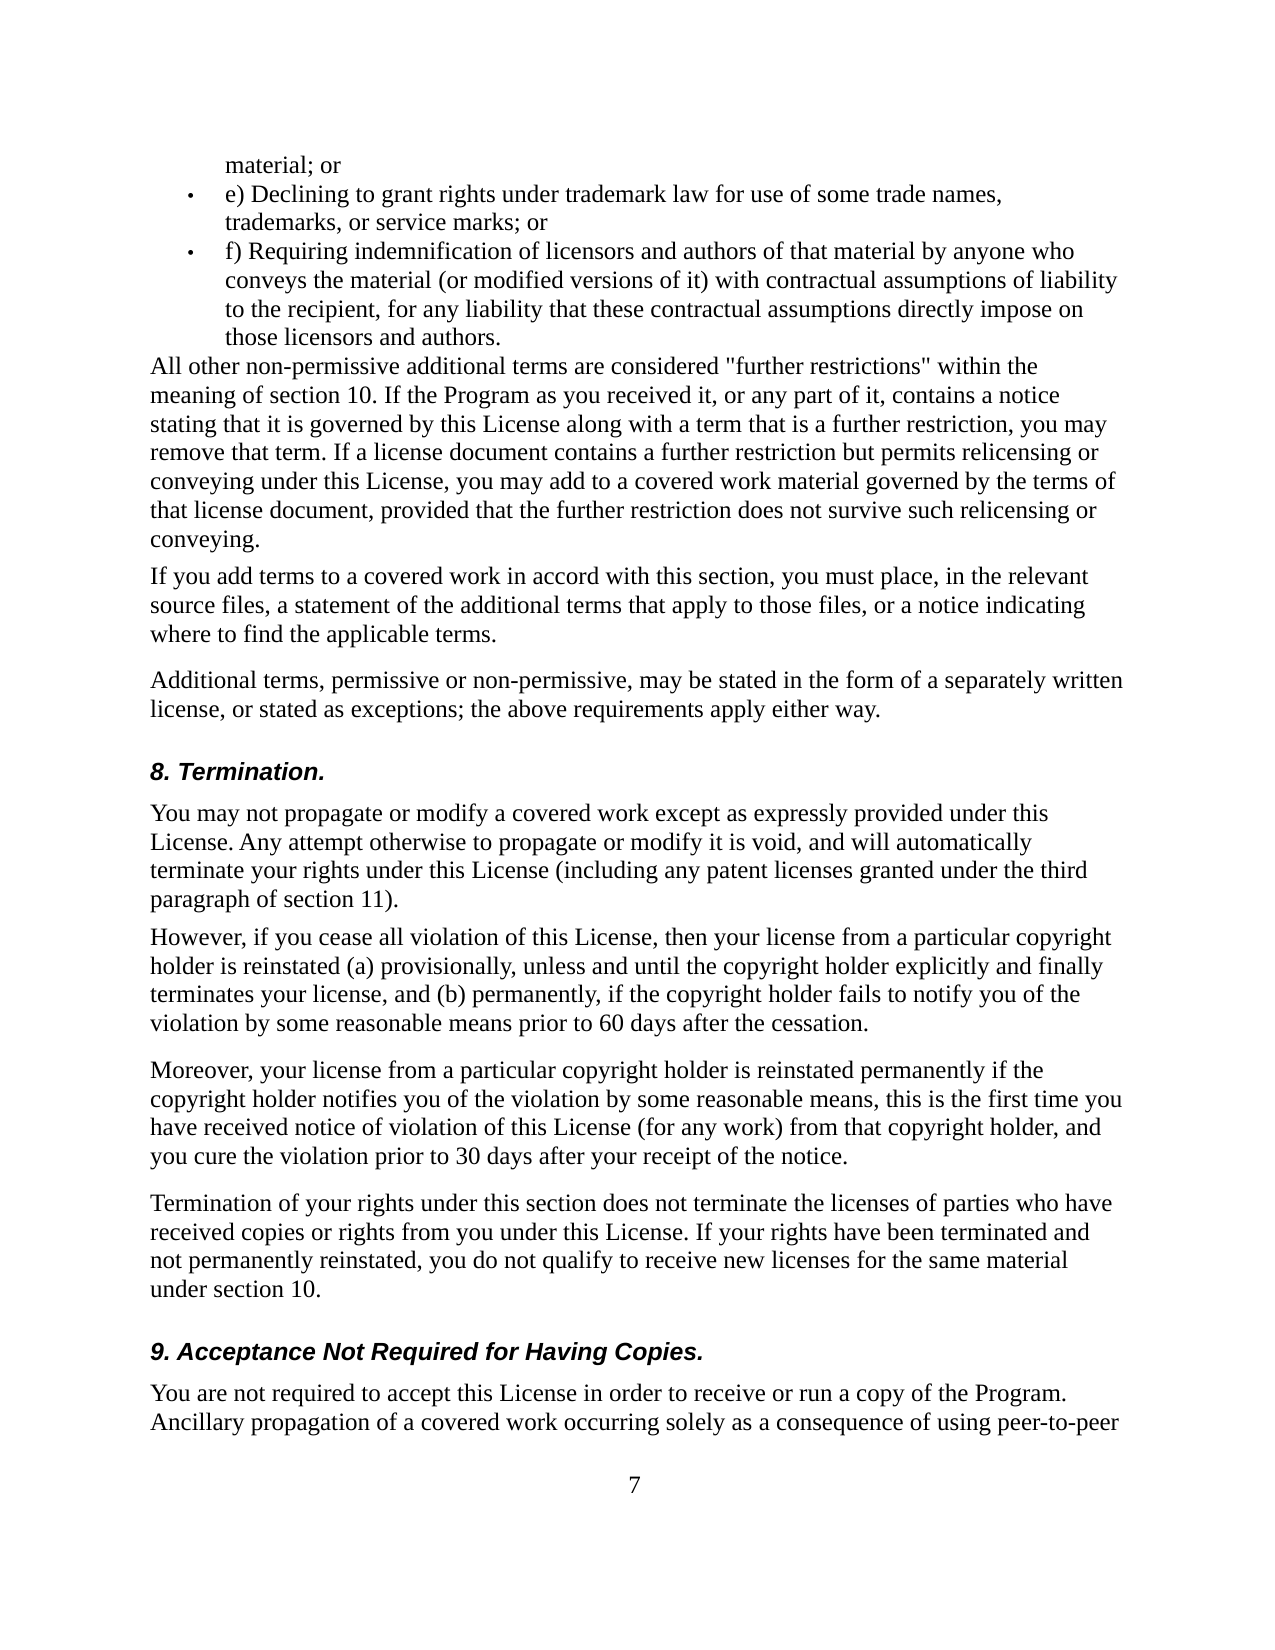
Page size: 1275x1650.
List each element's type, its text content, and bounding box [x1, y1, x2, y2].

text However, if you cease all violation of this License, then your license from a particular copyright holder is reinstated (a) provisionally, unless and until the copyright holder explicitly and finally terminates your license, and (b) permanently, if the copyright holder fails to notify you of the violation by some reasonable means prior to 60 days after the cessation. [150, 922, 1125, 1037]
text All other non-permissive additional terms are considered "further restrictions" within the meaning of section 10. If the Program as you received it, or any part of it, contains a notice stating that it is governed by this License along with a term that is a further restriction, you may remove that term. If a license document contains a further restriction but permits relicensing or conveying under this License, you may add to a covered work material governed by the terms of that license document, provided that the further restriction does not survive such relicensing or conveying. [150, 351, 1125, 552]
text You are not required to accept this License in order to receive or run a copy of the Program. Ancillary propagation of a covered work occurring solely as a consequence of using peer-to-peer [150, 1378, 1125, 1435]
text You may not propagate or modify a covered work except as expressly provided under this License. Any attempt otherwise to propagate or modify it is void, and will automatically terminate your rights under this License (including any patent licenses granted under the third paragraph of section 11). [150, 798, 1125, 913]
subtitle 9. Acceptance Not Required for Having Copies. [150, 1337, 1125, 1365]
subtitle 8. Termination. [150, 757, 1125, 786]
text Moreover, your license from a particular copyright holder is reinstated permanently if the copyright holder notifies you of the violation by some reasonable means, this is the first time you have received notice of violation of this License (for any work) from that copyright holder, and you cure the violation prior to 30 days after your receipt of the notice. [150, 1055, 1125, 1170]
text Additional terms, permissive or non-permissive, may be stated in the form of a separately written license, or stated as exceptions; the above requirements apply either way. [150, 666, 1125, 723]
list e) Declining to grant rights under trademark law for use of some trade names, trademarks, or service marks; or [187, 179, 1125, 236]
list f) Requiring indemnification of licensors and authors of that material by anyone who conveys the material (or modified versions of it) with contractual assumptions of liability to the recipient, for any liability that these contractual assumptions directly impose on those licensors and authors. [187, 236, 1125, 351]
text Termination of your rights under this section does not terminate the licenses of parties who have received copies or rights from you under this License. If your rights have been terminated and not permanently reinstated, you do not qualify to receive new licenses for the same material under section 10. [150, 1188, 1125, 1303]
text If you add terms to a covered work in accord with this section, you must place, in the relevant source files, a statement of the additional terms that apply to those files, or a notice indicating where to find the applicable terms. [150, 561, 1125, 648]
list material; or [187, 150, 1125, 179]
